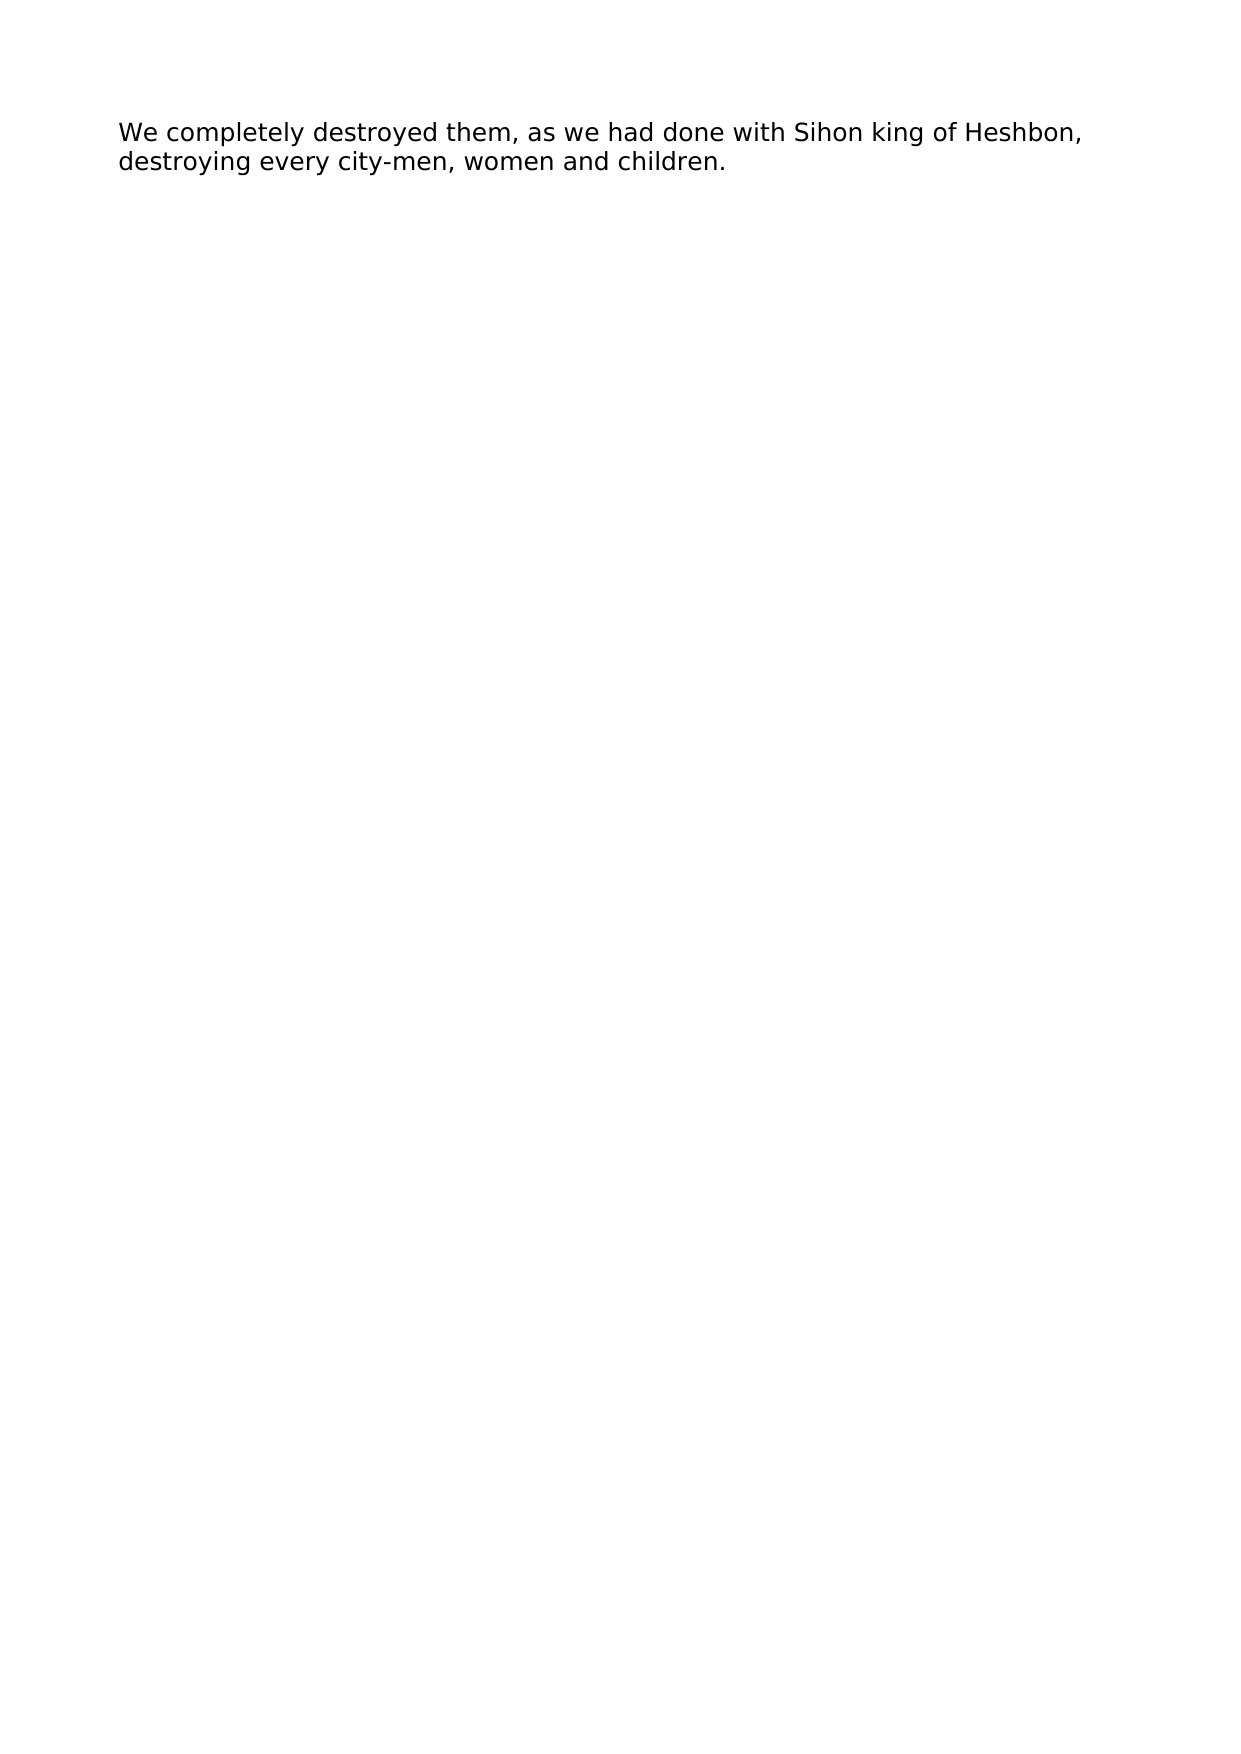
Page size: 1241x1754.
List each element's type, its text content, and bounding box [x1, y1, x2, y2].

text We completely destroyed them, as we had done with Sihon king of Heshbon, destroying every city-men, women and children. [118, 118, 1122, 176]
